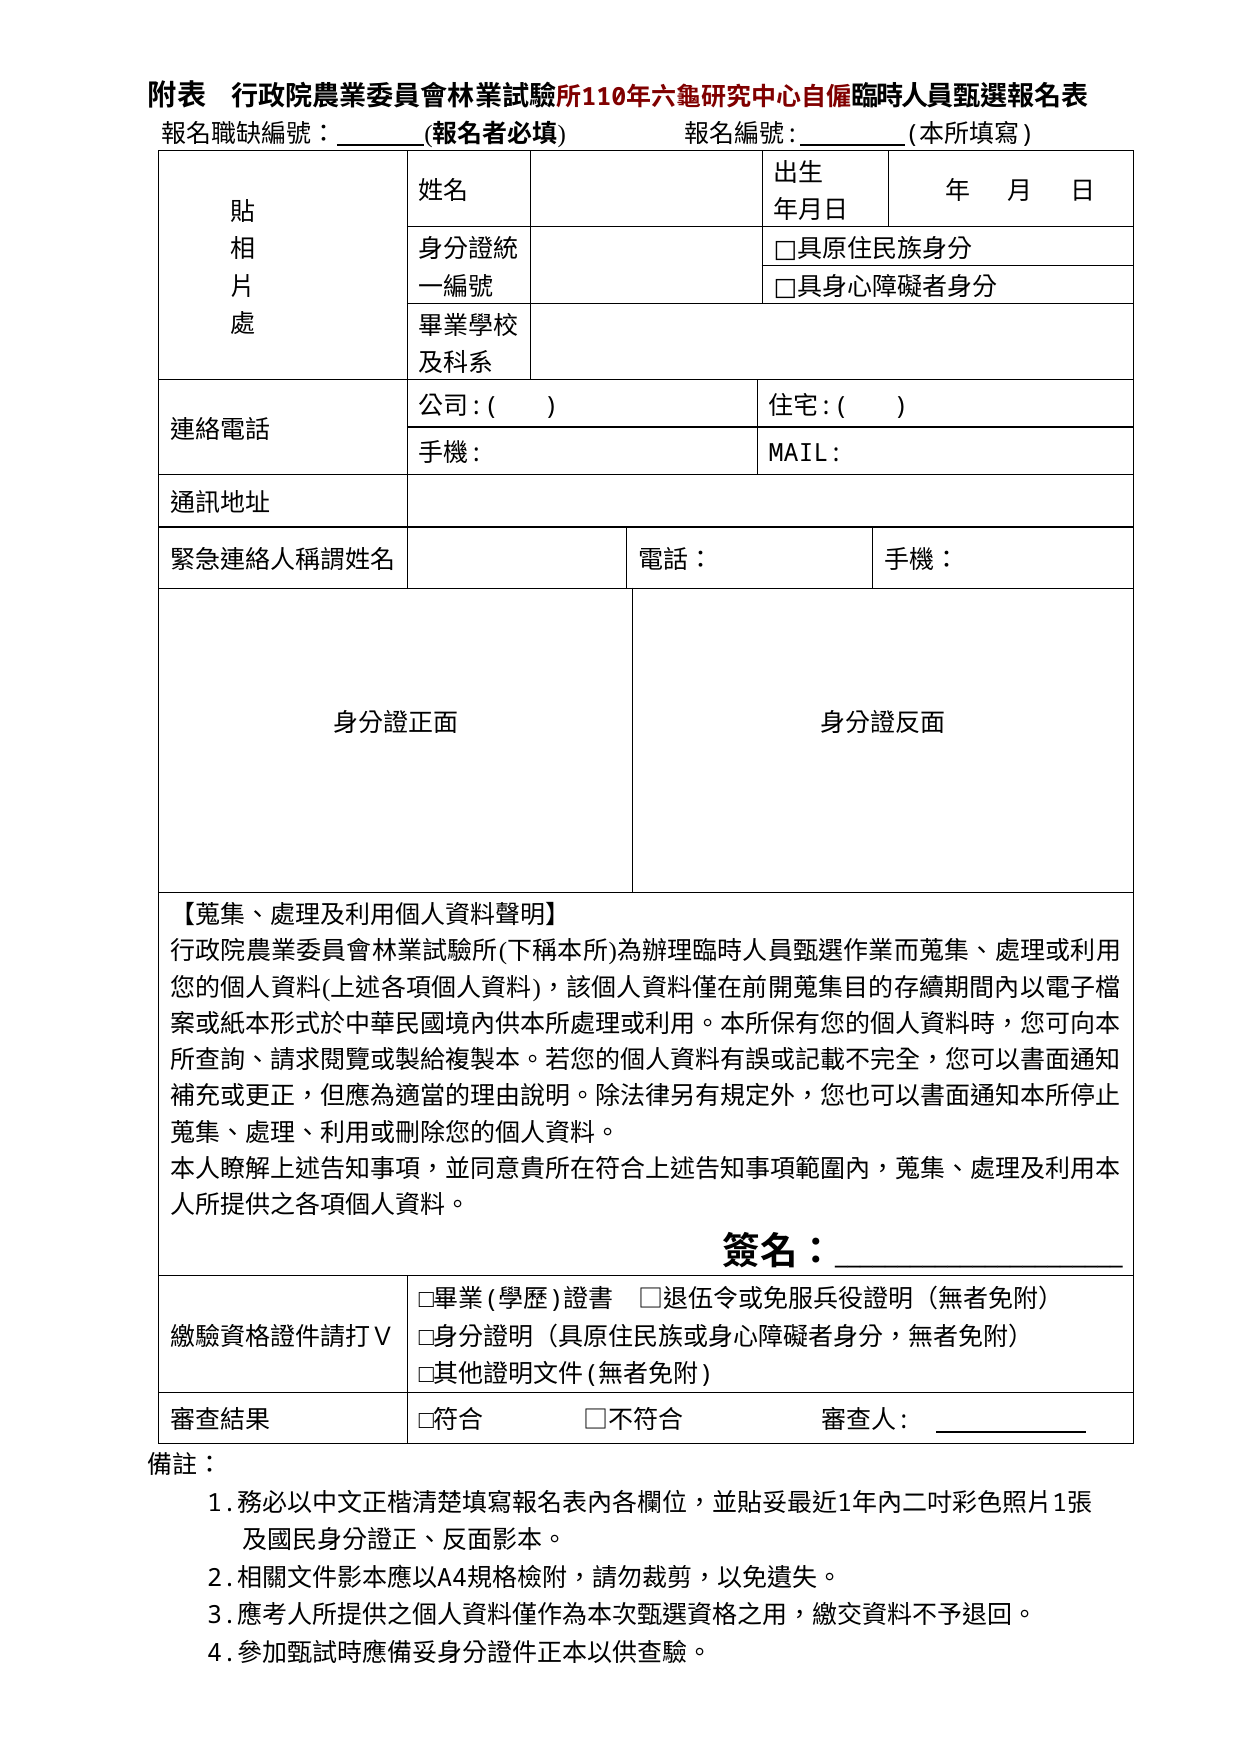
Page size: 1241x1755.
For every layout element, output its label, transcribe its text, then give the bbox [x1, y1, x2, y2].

table_cell □畢業(學歷)證書 □退伍令或免服兵役證明（無者免附） □身分證明（具原住民族或身心障礙者身分，無者免附） □其他證明文件(無者免附) [408, 1276, 1133, 1392]
text 附表行政院農業委員會林業試驗所110年六龜研究中心自僱臨時人員甄選報名表 [148, 75, 1134, 112]
table_header 姓名 [408, 151, 530, 226]
table_cell 身分證反面 [633, 589, 1133, 892]
table_header [531, 151, 762, 226]
table_cell 連絡電話 [159, 380, 407, 474]
text 備註： [148, 1443, 1134, 1481]
table_cell □具身心障礙者身分 [763, 266, 1133, 303]
table_cell MAIL: [758, 428, 1133, 474]
table_cell [408, 475, 1133, 526]
table_cell □具原住民族身分 [763, 227, 1133, 264]
table_header 出生 年月日 [763, 151, 888, 226]
table_cell 【蒐集、處理及利用個人資料聲明】 行政院農業委員會林業試驗所(下稱本所)為辦理臨時人員甄選作業而蒐集、處理或利用您的個人資料(上述各項個人資料)，該個人資料僅在前開蒐集目的存續期間內以電子檔案或紙本形式於中華民國境內供本所處理或利用。本所保有您的個人資料時，您可向本所查詢、請求閱覽或製給複製本。若您的個人資料有誤或記載不完全，您可以書面通知補充或更正，但應為適當的理由說明。除法律另有規定外，您也可以書面通知本所停止蒐集、處理、利用或刪除您的個人資料。 本人瞭解上述告知事項，並同意貴所在符合上述告知事項範圍內，蒐集、處理及利用本人所提供之各項個人資料。 簽名：_______________________ [159, 893, 1133, 1275]
table_cell [531, 304, 1133, 379]
table_cell 通訊地址 [159, 475, 407, 526]
table_header 貼 相 片 處 [159, 151, 407, 379]
table_cell 公司:( ) [408, 380, 757, 426]
list 3.應考人所提供之個人資料僅作為本次甄選資格之用，繳交資料不予退回。 [207, 1593, 1134, 1631]
table_cell 身分證統一編號 [408, 227, 530, 303]
table_cell 身分證正面 [159, 589, 632, 892]
text 及國民身分證正、反面影本。 [242, 1518, 1134, 1556]
list 1.務必以中文正楷清楚填寫報名表內各欄位，並貼妥最近1年內二吋彩色照片1張 [207, 1481, 1134, 1518]
text 報名職缺編號： (報名者必填) 報名編號: (本所填寫) [62, 112, 1134, 150]
table_cell 手機： [873, 528, 1133, 587]
table_cell [408, 528, 626, 587]
list 4.參加甄試時應備妥身分證件正本以供查驗。 [207, 1631, 1093, 1668]
table_cell 緊急連絡人稱謂姓名 [159, 528, 407, 587]
table_cell 審查結果 [159, 1393, 407, 1442]
table_cell 電話： [627, 528, 872, 587]
table_cell 手機: [408, 428, 757, 474]
table_cell 住宅:( ) [758, 380, 1133, 426]
table_header 年 月 日 [889, 151, 1133, 226]
table_cell 繳驗資格證件請打Ｖ [159, 1276, 407, 1392]
table_cell □符合 □不符合 審查人: [408, 1393, 1133, 1442]
table_cell 畢業學校及科系 [408, 304, 530, 379]
list 2.相關文件影本應以A4規格檢附，請勿裁剪，以免遺失。 [207, 1556, 1134, 1593]
table_cell [531, 227, 762, 303]
